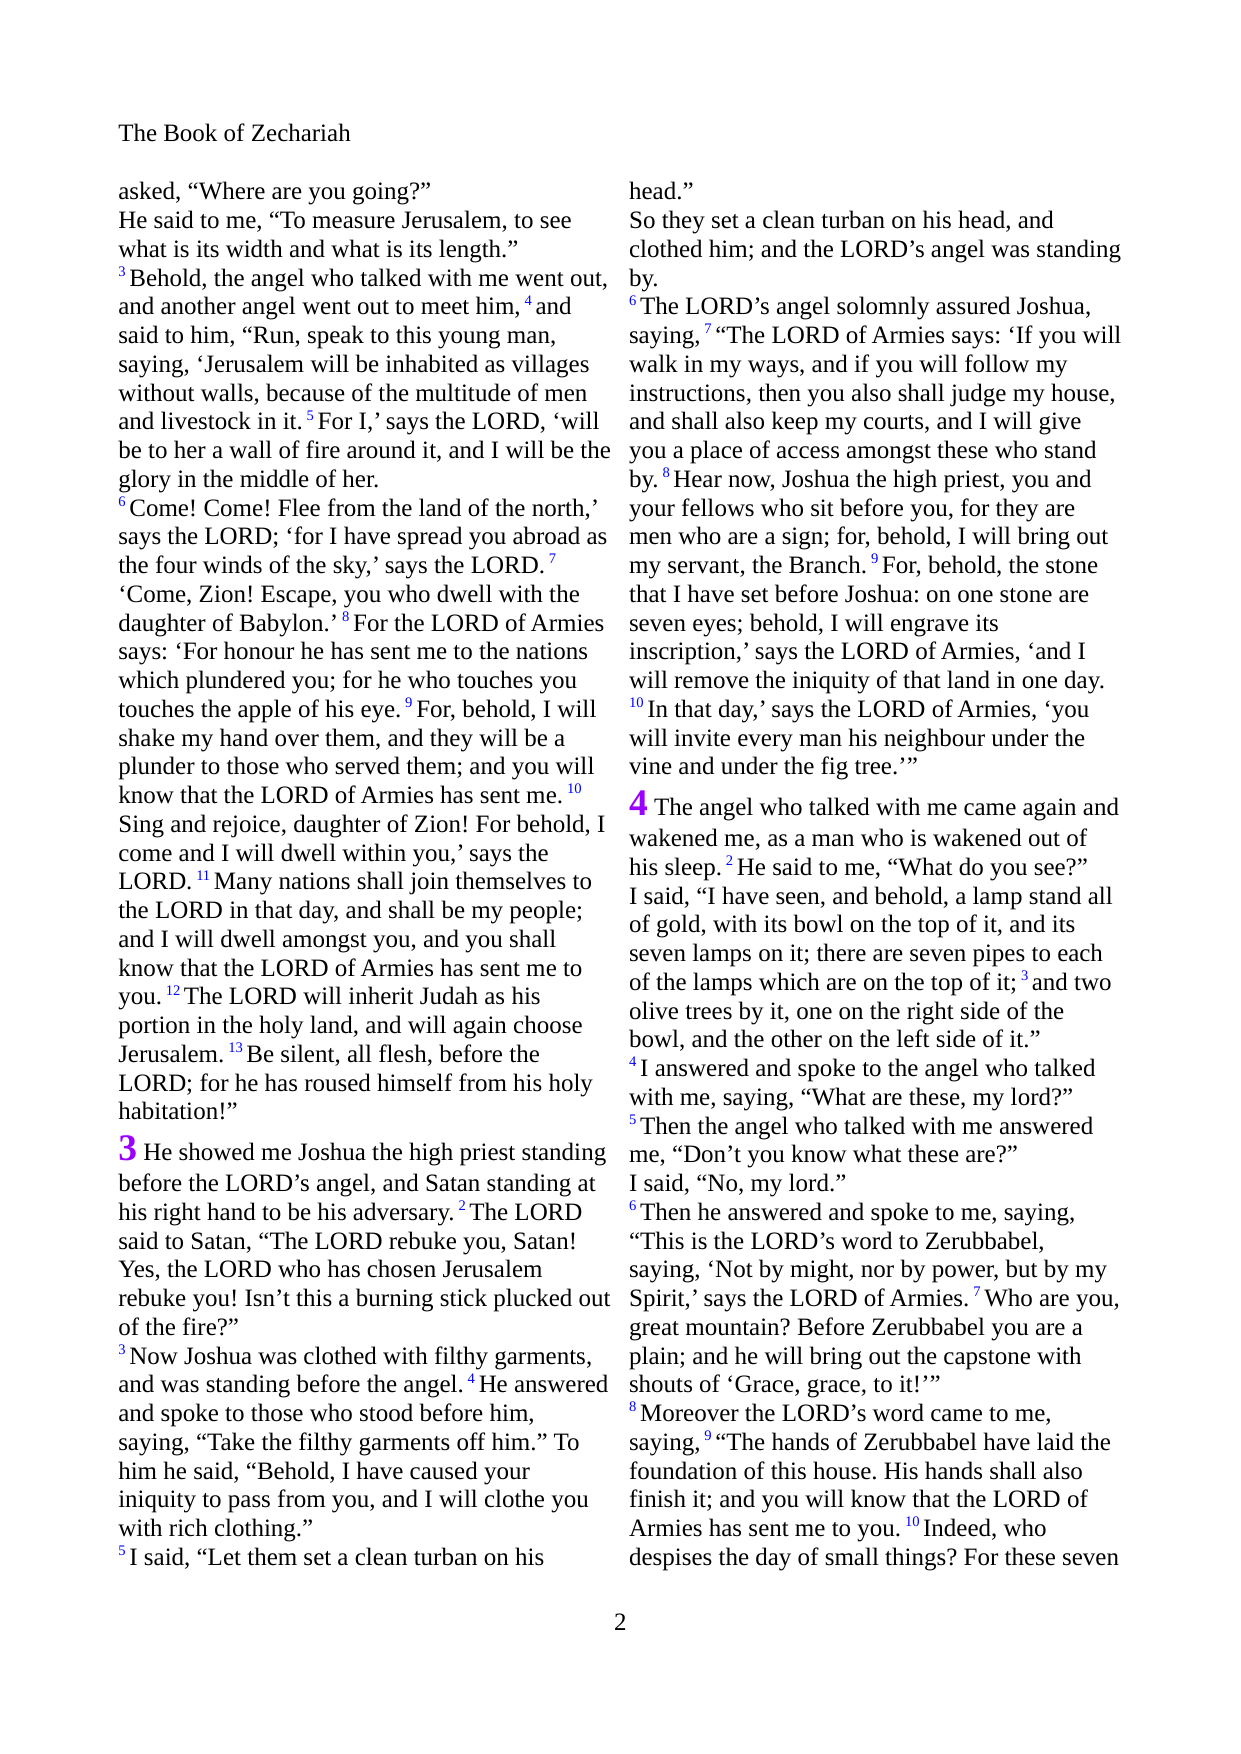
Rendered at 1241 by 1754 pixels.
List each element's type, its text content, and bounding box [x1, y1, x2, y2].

text 3 Now Joshua was clothed with filthy garments, and was standing before the angel. 4 He answered and spoke to those who stood before him, saying, “Take the filthy garments off him.” To him he said, “Behold, I have caused your iniquity to pass from you, and I will clothe you with rich clothing.” [118, 1341, 611, 1542]
text 5 Then the angel who talked with me answered me, “Don’t you know what these are?” [629, 1111, 1122, 1168]
text 5 I said, “Let them set a clean turban on his [118, 1542, 611, 1571]
text asked, “Where are you going?” [118, 176, 611, 205]
text 6 Come! Come! Flee from the land of the north,’ says the LORD; ‘for I have spread you abroad as the four winds of the sky,’ says the LORD. 7 ‘Come, Zion! Escape, you who dwell with the daughter of Babylon.’ 8 For the LORD of Armies says: ‘For honour he has sent me to the nations which plundered you; for he who touches you touches the apple of his eye. 9 For, behold, I will shake my hand over them, and they will be a plunder to those who served them; and you will know that the LORD of Armies has sent me. 10 Sing and rejoice, daughter of Zion! For behold, I come and I will dwell within you,’ says the LORD. 11 Many nations shall join themselves to the LORD in that day, and shall be my people; and I will dwell amongst you, and you shall know that the LORD of Armies has sent me to you. 12 The LORD will inherit Judah as his portion in the holy land, and will again choose Jerusalem. 13 Be silent, all flesh, before the LORD; for he has roused himself from his holy habitation!” [118, 493, 611, 1125]
text He said to me, “To measure Jerusalem, to see what is its width and what is its length.” [118, 205, 611, 263]
text 4 The angel who talked with me came again and wakened me, as a man who is wakened out of his sleep. 2 He said to me, “What do you see?” [629, 780, 1122, 881]
text I said, “No, my lord.” [629, 1168, 1122, 1197]
text 6 The LORD’s angel solomnly assured Joshua, saying, 7 “The LORD of Armies says: ‘If you will walk in my ways, and if you will follow my instructions, then you also shall judge my house, and shall also keep my courts, and I will give you a place of access amongst these who stand by. 8 Hear now, Joshua the high priest, you and your fellows who sit before you, for they are men who are a sign; for, behold, I will bring out my servant, the Branch. 9 For, behold, the stone that I have set before Joshua: on one stone are seven eyes; behold, I will engrave its inscription,’ says the LORD of Armies, ‘and I will remove the iniquity of that land in one day. 10 In that day,’ says the LORD of Armies, ‘you will invite every man his neighbour under the vine and under the fig tree.’” [629, 291, 1122, 780]
text 6 Then he answered and spoke to me, saying, “This is the LORD’s word to Zerubbabel, saying, ‘Not by might, nor by power, but by my Spirit,’ says the LORD of Armies. 7 Who are you, great mountain? Before Zerubbabel you are a plain; and he will bring out the capstone with shouts of ‘Grace, grace, to it!’” [629, 1197, 1122, 1398]
text 8 Moreover the LORD’s word came to me, saying, 9 “The hands of Zerubbabel have laid the foundation of this house. His hands shall also finish it; and you will know that the LORD of Armies has sent me to you. 10 Indeed, who despises the day of small things? For these seven [629, 1398, 1122, 1571]
text 3 Behold, the angel who talked with me went out, and another angel went out to meet him, 4 and said to him, “Run, speak to this young man, saying, ‘Jerusalem will be inhabited as villages without walls, because of the multitude of men and livestock in it. 5 For I,’ says the LORD, ‘will be to her a wall of fire around it, and I will be the glory in the middle of her. [118, 263, 611, 493]
text 4 I answered and spoke to the angel who talked with me, saying, “What are these, my lord?” [629, 1053, 1122, 1111]
text So they set a clean turban on his head, and clothed him; and the LORD’s angel was standing by. [629, 205, 1122, 291]
text I said, “I have seen, and behold, a lamp stand all of gold, with its bowl on the top of it, and its seven lamps on it; there are seven pipes to each of the lamps which are on the top of it; 3 and two olive trees by it, one on the right side of the bowl, and the other on the left side of it.” [629, 881, 1122, 1053]
text head.” [629, 176, 1122, 205]
text 3 He showed me Joshua the high priest standing before the LORD’s angel, and Satan standing at his right hand to be his adversary. 2 The LORD said to Satan, “The LORD rebuke you, Satan! Yes, the LORD who has chosen Jerusalem rebuke you! Isn’t this a burning stick plucked out of the fire?” [118, 1125, 611, 1341]
